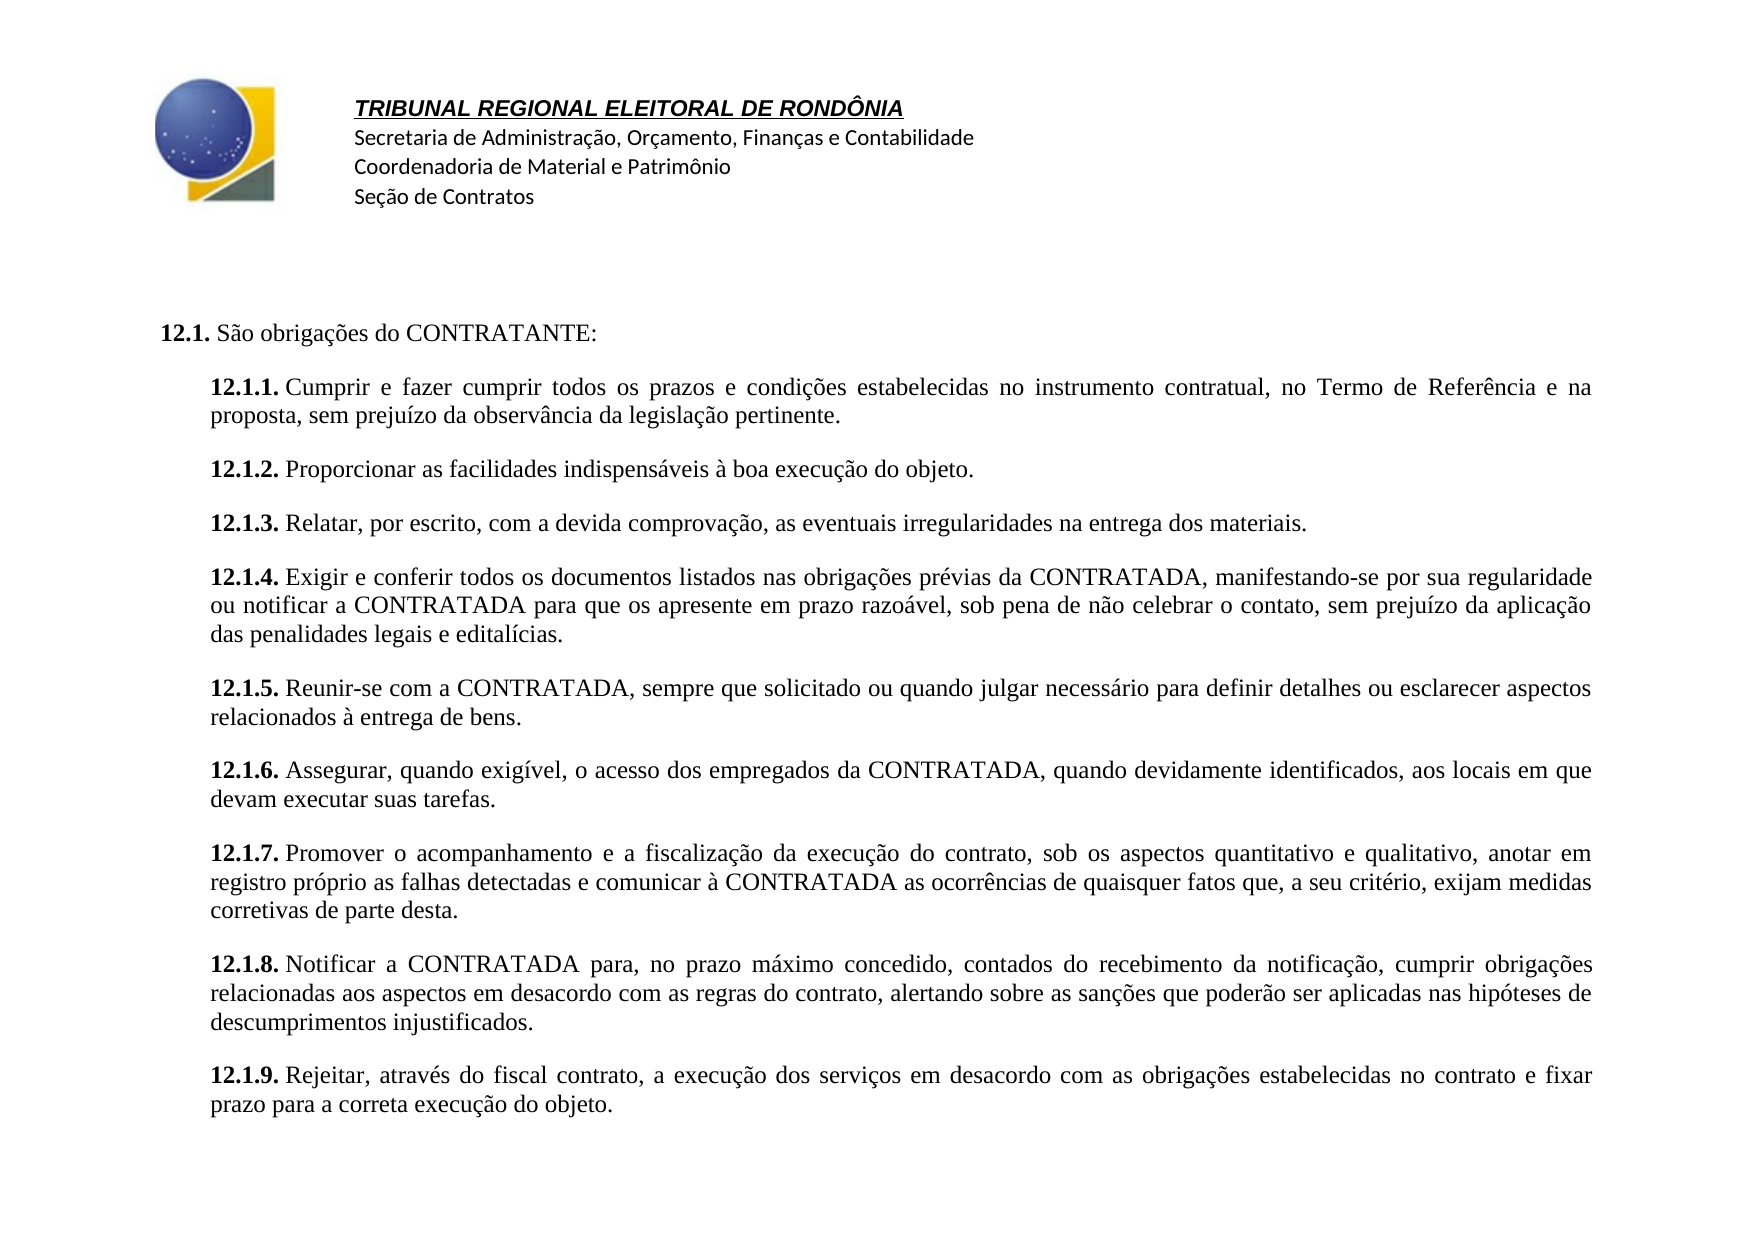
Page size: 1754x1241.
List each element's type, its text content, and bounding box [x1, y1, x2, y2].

text 12.1.9. Rejeitar, através do fiscal contrato, a execução dos serviços em desacordo com as obrigações estabelecidas no contrato e fixar prazo para a correta execução do objeto. [210, 1061, 1594, 1118]
text 12.1.4. Exigir e conferir todos os documentos listados nas obrigações prévias da CONTRATADA, manifestando-se por sua regularidade ou notificar a CONTRATADA para que os apresente em prazo razoável, sob pena de não celebrar o contato, sem prejuízo da aplicação das penalidades legais e editalícias. [210, 562, 1594, 648]
text 12.1.3. Relatar, por escrito, com a devida comprovação, as eventuais irregularidades na entrega dos materiais. [210, 508, 1594, 537]
text 12.1. São obrigações do CONTRATANTE: [160, 318, 1594, 347]
text 12.1.5. Reunir-se com a CONTRATADA, sempre que solicitado ou quando julgar necessário para definir detalhes ou esclarecer aspectos relacionados à entrega de bens. [210, 673, 1594, 731]
text 12.1.1. Cumprir e fazer cumprir todos os prazos e condições estabelecidas no instrumento contratual, no Termo de Referência e na proposta, sem prejuízo da observância da legislação pertinente. [210, 372, 1594, 429]
text 12.1.2. Proporcionar as facilidades indispensáveis à boa execução do objeto. [210, 454, 1594, 483]
text 12.1.6. Assegurar, quando exigível, o acesso dos empregados da CONTRATADA, quando devidamente identificados, aos locais em que devam executar suas tarefas. [210, 756, 1594, 813]
text 12.1.7. Promover o acompanhamento e a fiscalização da execução do contrato, sob os aspectos quantitativo e qualitativo, anotar em registro próprio as falhas detectadas e comunicar à CONTRATADA as ocorrências de quaisquer fatos que, a seu critério, exijam medidas corretivas de parte desta. [210, 838, 1594, 924]
text 12.1.8. Notificar a CONTRATADA para, no prazo máximo concedido, contados do recebimento da notificação, cumprir obrigações relacionadas aos aspectos em desacordo com as regras do contrato, alertando sobre as sanções que poderão ser aplicadas nas hipóteses de descumprimentos injustificados. [210, 949, 1594, 1036]
